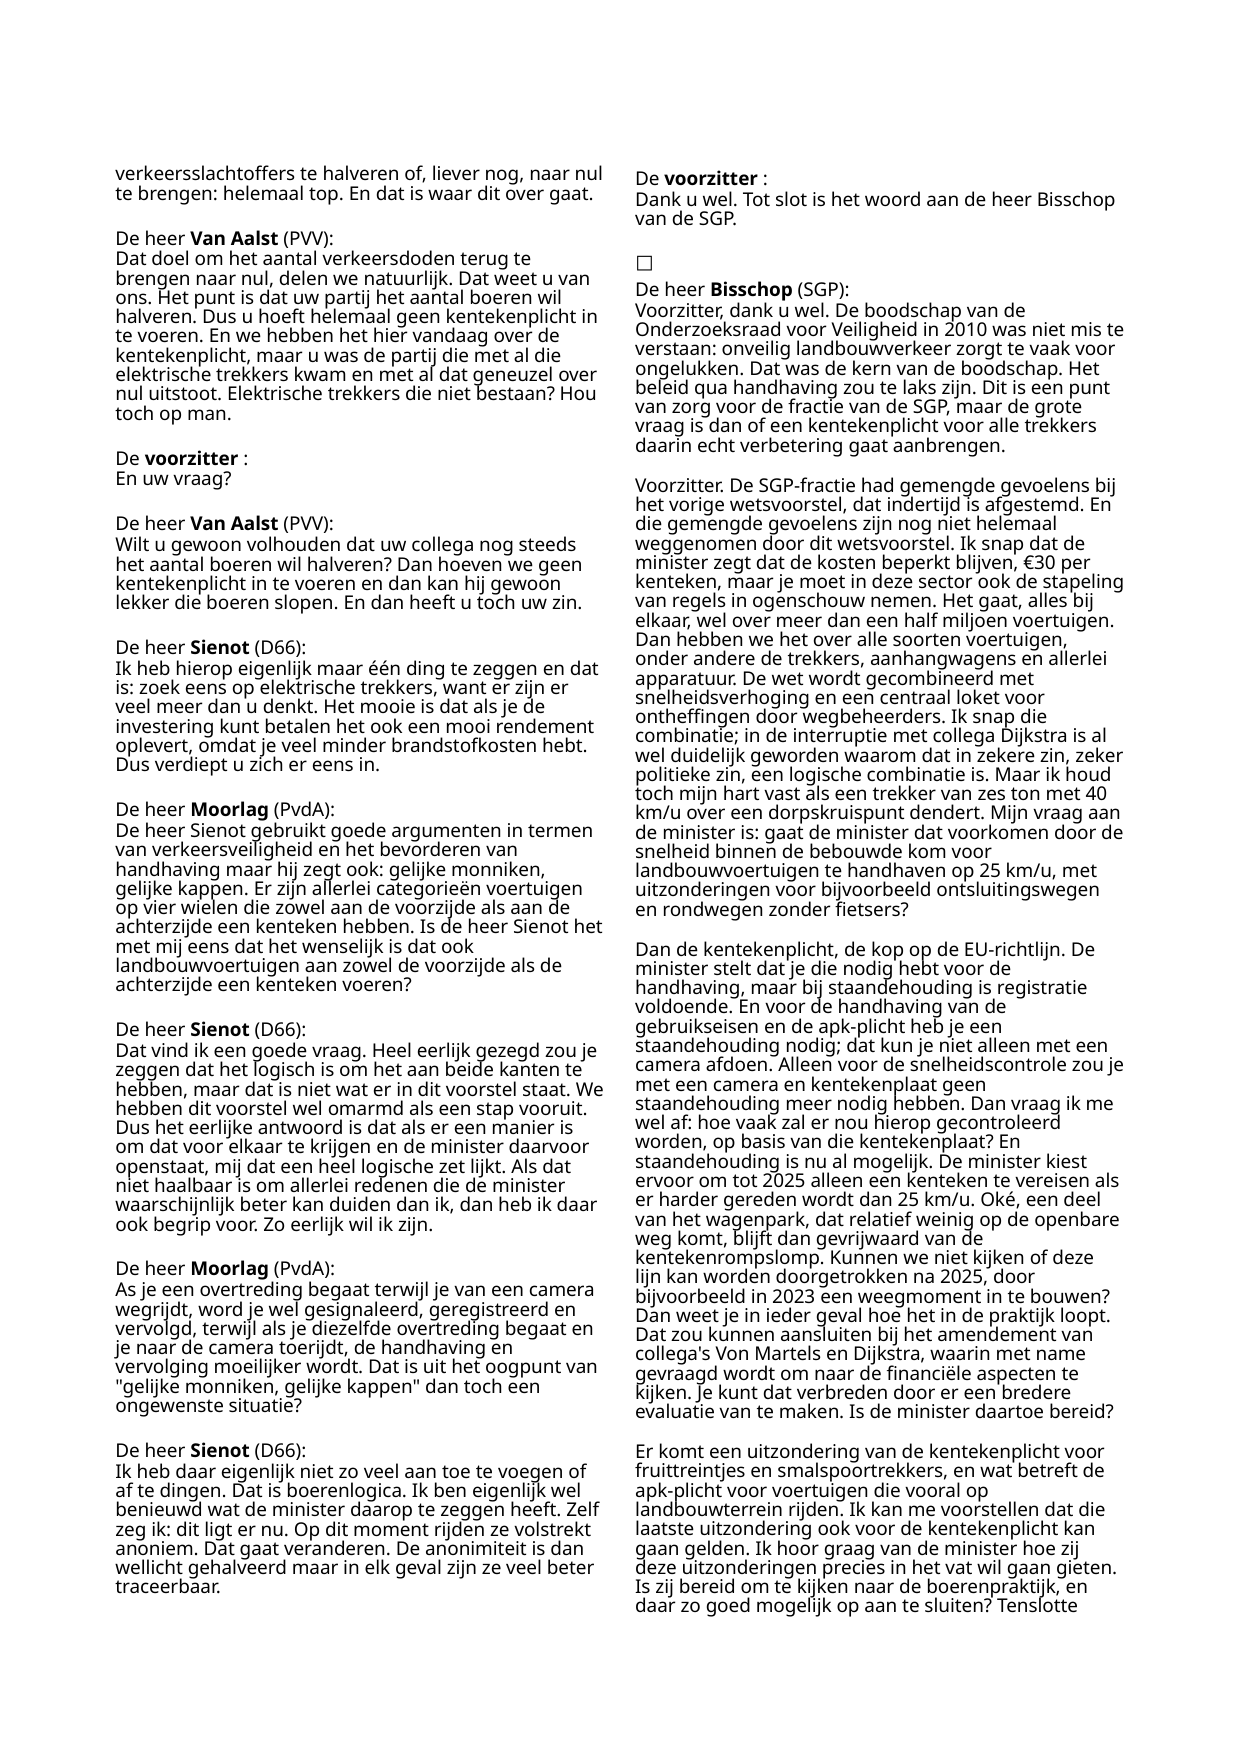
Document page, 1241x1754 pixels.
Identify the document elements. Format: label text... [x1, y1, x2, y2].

text De heer Sienot gebruikt goede argumenten in termen van verkeersveiligheid en het bevorderen van handhaving maar hij zegt ook: gelijke monniken, gelijke kappen. Er zijn allerlei categorieën voertuigen op vier wielen die zowel aan de voorzijde als aan de achterzijde een kenteken hebben. Is de heer Sienot het met mij eens dat het wenselijk is dat ook landbouwvoertuigen aan zowel de voorzijde als de achterzijde een kenteken voeren? [115, 822, 605, 996]
text En uw vraag? [115, 470, 605, 490]
text Ik heb daar eigenlijk niet zo veel aan toe te voegen of af te dingen. Dat is boerenlogica. Ik ben eigenlijk wel benieuwd wat de minister daarop te zeggen heeft. Zelf zeg ik: dit ligt er nu. Op dit moment rijden ze volstrekt anoniem. Dat gaat veranderen. De anonimiteit is dan wellicht gehalveerd maar in elk geval zijn ze veel beter traceerbaar. [115, 1463, 605, 1598]
text De heer Sienot (D66): [115, 634, 605, 660]
text Voorzitter, dank u wel. De boodschap van de Onderzoeksraad voor Veiligheid in 2010 was niet mis te verstaan: onveilig landbouwverkeer zorgt te vaak voor ongelukken. Dat was de kern van de boodschap. Het beleid qua handhaving zou te laks zijn. Dit is een punt van zorg voor de fractie van de SGP, maar de grote vraag is dan of een kentekenplicht voor alle trekkers daarin echt verbetering gaat aanbrengen. [635, 302, 1125, 456]
text De heer Moorlag (PvdA): [115, 796, 605, 822]
text De voorzitter : [635, 165, 1125, 191]
text Ik heb hierop eigenlijk maar één ding te zeggen en dat is: zoek eens op elektrische trekkers, want er zijn er veel meer dan u denkt. Het mooie is dat als je de investering kunt betalen het ook een mooi rendement oplevert, omdat je veel minder brandstofkosten hebt. Dus verdiept u zich er eens in. [115, 660, 605, 776]
text Wilt u gewoon volhouden dat uw collega nog steeds het aantal boeren wil halveren? Dan hoeven we geen kentekenplicht in te voeren en dan kan hij gewoon lekker die boeren slopen. En dan heeft u toch uw zin. [115, 536, 605, 613]
text Dank u wel. Tot slot is het woord aan de heer Bisschop van de SGP. [635, 191, 1125, 229]
text Voorzitter. De SGP-fractie had gemengde gevoelens bij het vorige wetsvoorstel, dat indertijd is afgestemd. En die gemengde gevoelens zijn nog niet helemaal weggenomen door dit wetsvoorstel. Ik snap dat de minister zegt dat de kosten beperkt blijven, €30 per kenteken, maar je moet in deze sector ook de stapeling van regels in ogenschouw nemen. Het gaat, alles bij elkaar, wel over meer dan een half miljoen voertuigen. Dan hebben we het over alle soorten voertuigen, onder andere de trekkers, aanhangwagens en allerlei apparatuur. De wet wordt gecombineerd met snelheidsverhoging en een centraal loket voor ontheffingen door wegbeheerders. Ik snap die combinatie; in de interruptie met collega Dijkstra is al wel duidelijk geworden waarom dat in zekere zin, zeker politieke zin, een logische combinatie is. Maar ik houd toch mijn hart vast als een trekker van zes ton met 40 km/u over een dorpskruispunt dendert. Mijn vraag aan de minister is: gaat de minister dat voorkomen door de snelheid binnen de bebouwde kom voor landbouwvoertuigen te handhaven op 25 km/u, met uitzonderingen voor bijvoorbeeld ontsluitingswegen en rondwegen zonder fietsers? [635, 477, 1125, 920]
text De heer Sienot (D66): [115, 1437, 605, 1463]
text De heer Moorlag (PvdA): [115, 1256, 605, 1281]
text De heer Sienot (D66): [115, 1016, 605, 1042]
text Dat doel om het aantal verkeersdoden terug te brengen naar nul, delen we natuurlijk. Dat weet u van ons. Het punt is dat uw partij het aantal boeren wil halveren. Dus u hoeft helemaal geen kentekenplicht in te voeren. En we hebben het hier vandaag over de kentekenplicht, maar u was de partij die met al die elektrische trekkers kwam en met al dat geneuzel over nul uitstoot. Elektrische trekkers die niet bestaan? Hou toch op man. [115, 250, 605, 424]
text Dat vind ik een goede vraag. Heel eerlijk gezegd zou je zeggen dat het logisch is om het aan beide kanten te hebben, maar dat is niet wat er in dit voorstel staat. We hebben dit voorstel wel omarmd als een stap vooruit. Dus het eerlijke antwoord is dat als er een manier is om dat voor elkaar te krijgen en de minister daarvoor openstaat, mij dat een heel logische zet lijkt. Als dat niet haalbaar is om allerlei redenen die de minister waarschijnlijk beter kan duiden dan ik, dan heb ik daar ook begrip voor. Zo eerlijk wil ik zijn. [115, 1042, 605, 1235]
text De voorzitter : [115, 445, 605, 470]
text De heer Van Aalst (PVV): [115, 511, 605, 536]
text Er komt een uitzondering van de kentekenplicht voor fruittreintjes en smalspoortrekkers, en wat betreft de apk-plicht voor voertuigen die vooral op landbouwterrein rijden. Ik kan me voorstellen dat die laatste uitzondering ook voor de kentekenplicht kan gaan gelden. Ik hoor graag van de minister hoe zij deze uitzonderingen precies in het vat wil gaan gieten. Is zij bereid om te kijken naar de boerenpraktijk, en daar zo goed mogelijk op aan te sluiten? Tenslotte [635, 1443, 1125, 1617]
text De heer Bisschop (SGP): [635, 276, 1125, 302]
text Dan de kentekenplicht, de kop op de EU-richtlijn. De minister stelt dat je die nodig hebt voor de handhaving, maar bij staandehouding is registratie voldoende. En voor de handhaving van de gebruikseisen en de apk-plicht heb je een staandehouding nodig; dat kun je niet alleen met een camera afdoen. Alleen voor de snelheidscontrole zou je met een camera en kentekenplaat geen staandehouding meer nodig hebben. Dan vraag ik me wel af: hoe vaak zal er nou hierop gecontroleerd worden, op basis van die kentekenplaat? En staandehouding is nu al mogelijk. De minister kiest ervoor om tot 2025 alleen een kenteken te vereisen als er harder gereden wordt dan 25 km/u. Oké, een deel van het wagenpark, dat relatief weinig op de openbare weg komt, blijft dan gevrijwaard van de kentekenrompslomp. Kunnen we niet kijken of deze lijn kan worden doorgetrokken na 2025, door bijvoorbeeld in 2023 een weegmoment in te bouwen? Dan weet je in ieder geval hoe het in de praktijk loopt. Dat zou kunnen aansluiten bij het amendement van collega's Von Martels en Dijkstra, waarin met name gevraagd wordt om naar de financiële aspecten te kijken. Je kunt dat verbreden door er een bredere evaluatie van te maken. Is de minister daartoe bereid? [635, 941, 1125, 1422]
text De heer Van Aalst (PVV): [115, 225, 605, 250]
text As je een overtreding begaat terwijl je van een camera wegrijdt, word je wel gesignaleerd, geregistreerd en vervolgd, terwijl als je diezelfde overtreding begaat en je naar de camera toerijdt, de handhaving en vervolging moeilijker wordt. Dat is uit het oogpunt van "gelijke monniken, gelijke kappen" dan toch een ongewenste situatie? [115, 1281, 605, 1416]
text verkeersslachtoffers te halveren of, liever nog, naar nul te brengen: helemaal top. En dat is waar dit over gaat. [115, 165, 605, 204]
text ⬜ [635, 250, 1125, 276]
